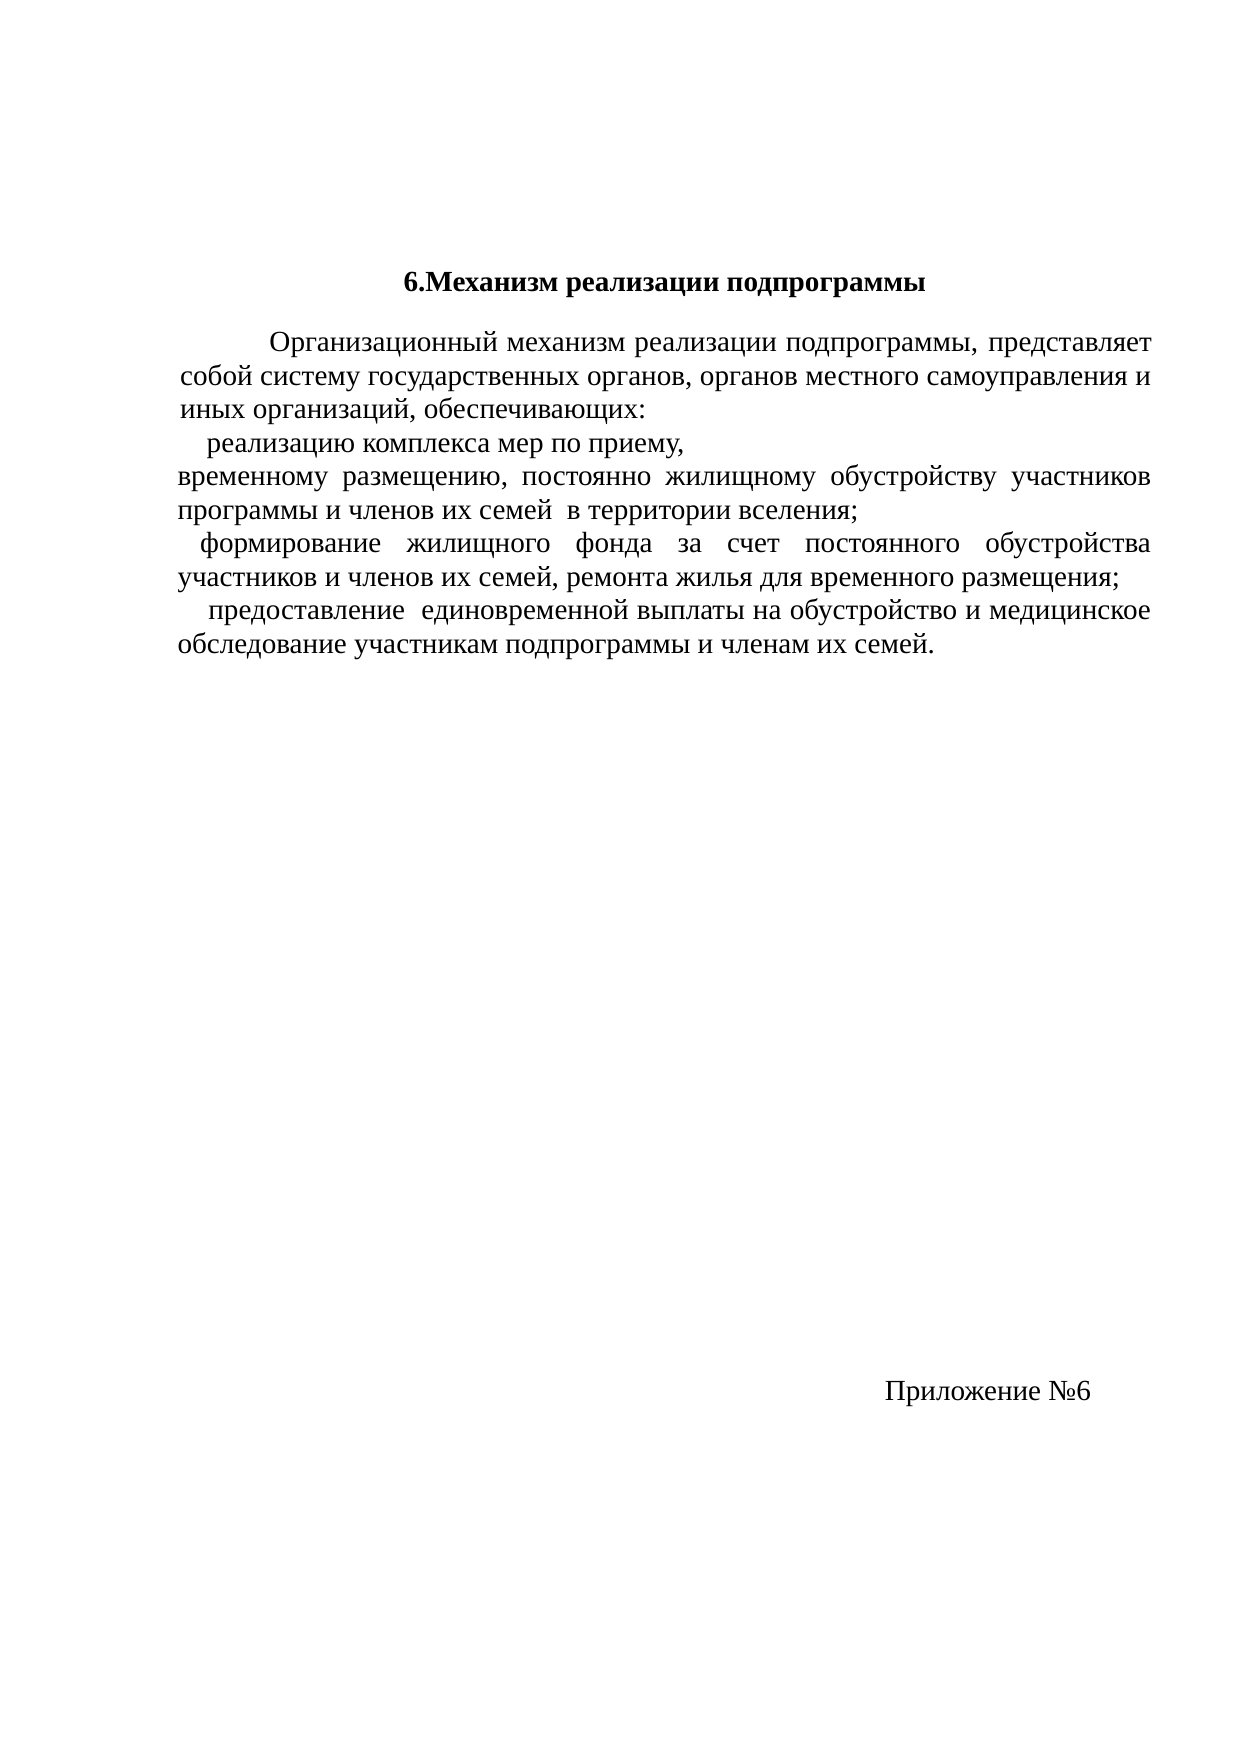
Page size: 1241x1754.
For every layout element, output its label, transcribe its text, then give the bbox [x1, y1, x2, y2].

text 6.Механизм реализации подпрограммы [177, 264, 1152, 298]
text реализацию комплекса мер по приему, [177, 425, 1152, 458]
text Приложение №6 [177, 1373, 1152, 1407]
text формирование жилищного фонда за счет постоянного обустройства участников и членов их семей, ремонта жилья для временного размещения; [177, 525, 1152, 592]
text предоставление единовременной выплаты на обустройство и медицинское обследование участникам подпрограммы и членам их семей. [177, 592, 1152, 659]
text временному размещению, постоянно жилищному обустройству участников программы и членов их семей в территории вселения; [177, 458, 1152, 525]
text Организационный механизм реализации подпрограммы, представляет собой систему государственных органов, органов местного самоуправления и иных организаций, обеспечивающих: [180, 324, 1152, 425]
